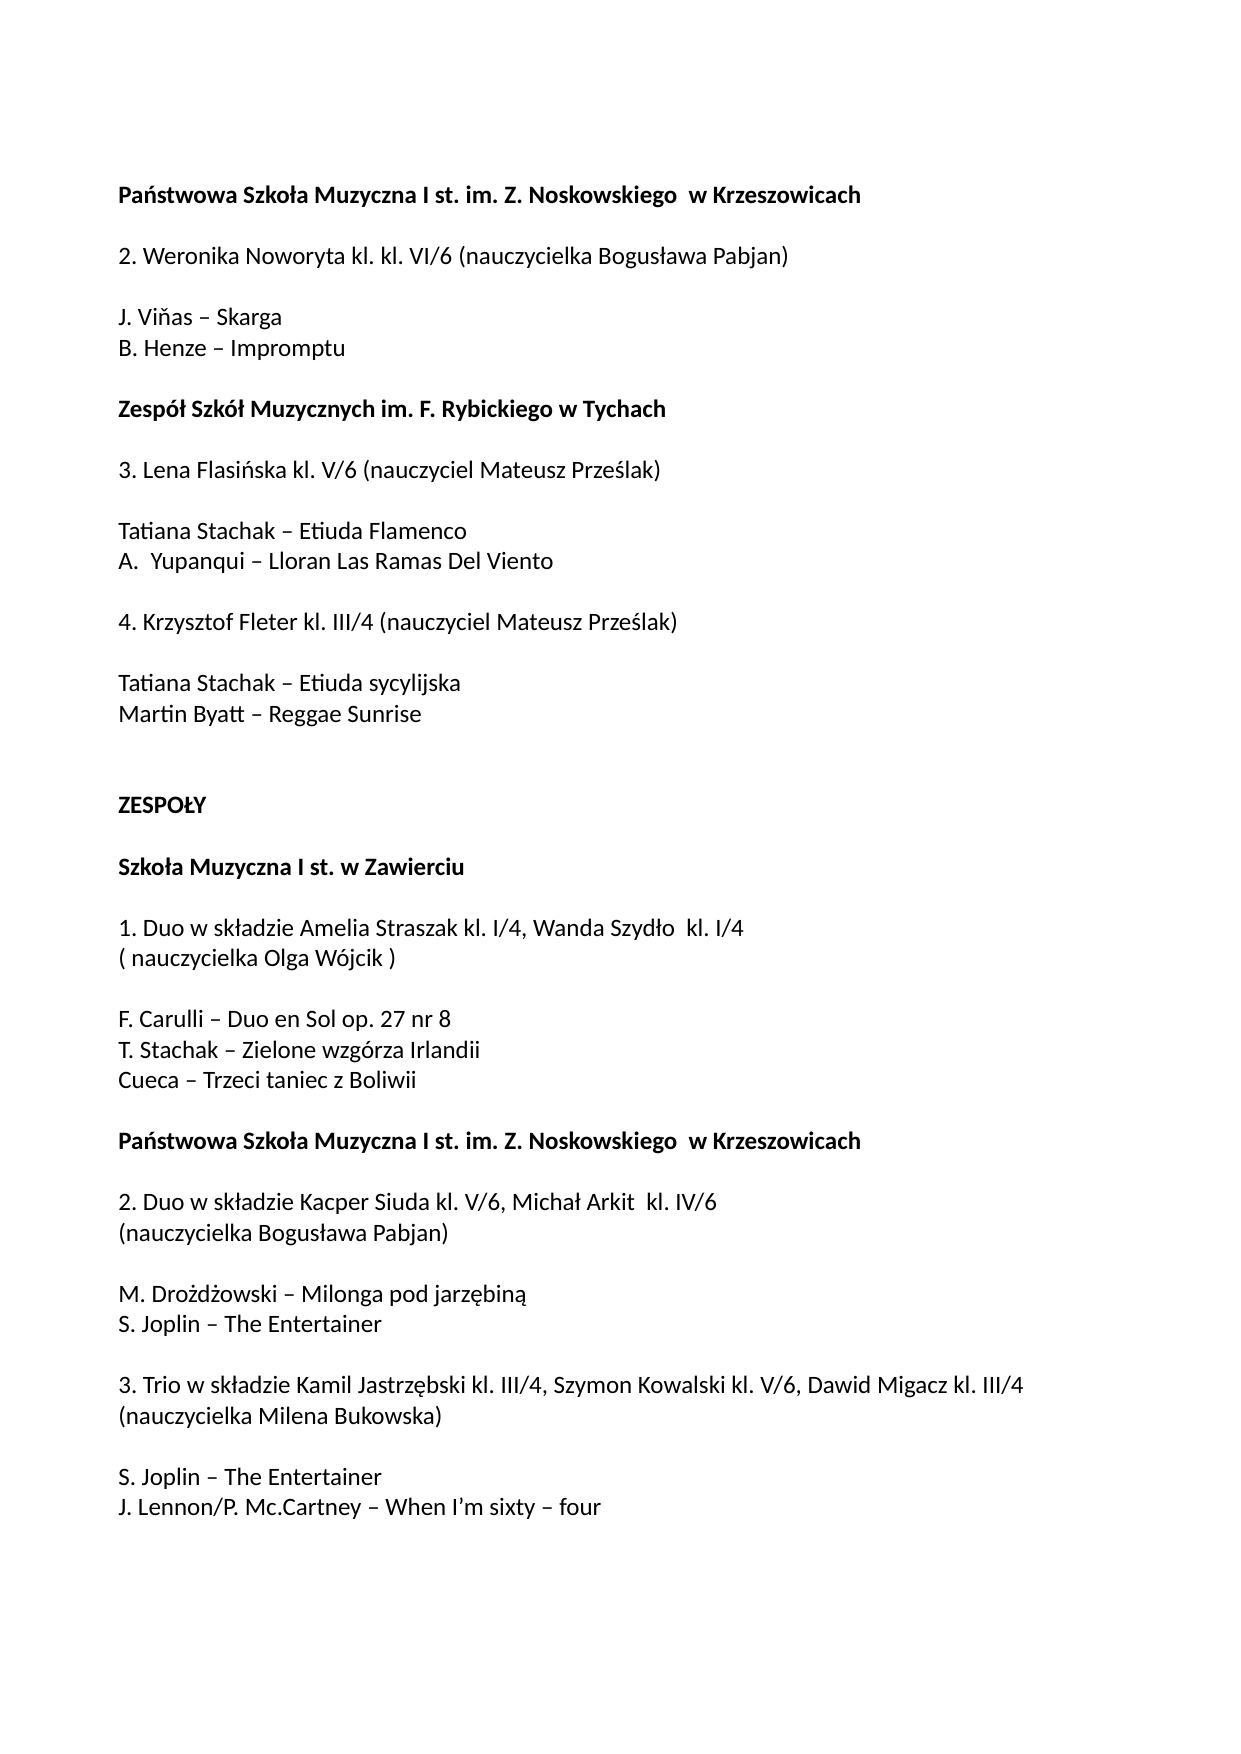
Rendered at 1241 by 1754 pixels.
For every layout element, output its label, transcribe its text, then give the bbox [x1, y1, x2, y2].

text S. Joplin – The Entertainer [118, 1461, 1122, 1492]
text Cueca – Trzeci taniec z Boliwii [118, 1064, 1122, 1095]
text 3. Lena Flasińska kl. V/6 (nauczyciel Mateusz Prześlak) [118, 454, 1122, 484]
text Tatiana Stachak – Etiuda Flamenco [118, 515, 1122, 545]
text 4. Krzysztof Fleter kl. III/4 (nauczyciel Mateusz Prześlak) [118, 606, 1122, 637]
text ZESPOŁY [118, 789, 1122, 820]
text Szkoła Muzyczna I st. w Zawierciu [118, 851, 1122, 881]
text F. Carulli – Duo en Sol op. 27 nr 8 [118, 1003, 1122, 1034]
text J. Lennon/P. Mc.Cartney – When I’m sixty – four [118, 1492, 1122, 1522]
text ( nauczycielka Olga Wójcik ) [118, 942, 1122, 973]
text (nauczycielka Bogusława Pabjan) [118, 1217, 1122, 1247]
text B. Henze – Impromptu [118, 332, 1122, 362]
text M. Drożdżowski – Milonga pod jarzębiną [118, 1278, 1122, 1308]
text Martin Byatt – Reggae Sunrise [118, 698, 1122, 728]
text A. Yupanqui – Lloran Las Ramas Del Viento [118, 545, 1122, 576]
text Państwowa Szkoła Muzyczna I st. im. Z. Noskowskiego w Krzeszowicach [118, 179, 1122, 210]
text S. Joplin – The Entertainer [118, 1308, 1122, 1339]
text Tatiana Stachak – Etiuda sycylijska [118, 667, 1122, 698]
text J. Viňas – Skarga [118, 301, 1122, 332]
text Państwowa Szkoła Muzyczna I st. im. Z. Noskowskiego w Krzeszowicach [118, 1125, 1122, 1156]
text (nauczycielka Milena Bukowska) [118, 1400, 1122, 1431]
text 2. Duo w składzie Kacper Siuda kl. V/6, Michał Arkit kl. IV/6 [118, 1186, 1122, 1217]
text 3. Trio w składzie Kamil Jastrzębski kl. III/4, Szymon Kowalski kl. V/6, Dawid Migacz kl. III/4 [118, 1369, 1122, 1400]
text T. Stachak – Zielone wzgórza Irlandii [118, 1034, 1122, 1064]
text 2. Weronika Noworyta kl. kl. VI/6 (nauczycielka Bogusława Pabjan) [118, 240, 1122, 271]
text 1. Duo w składzie Amelia Straszak kl. I/4, Wanda Szydło kl. I/4 [118, 912, 1122, 942]
text Zespół Szkół Muzycznych im. F. Rybickiego w Tychach [118, 393, 1122, 423]
